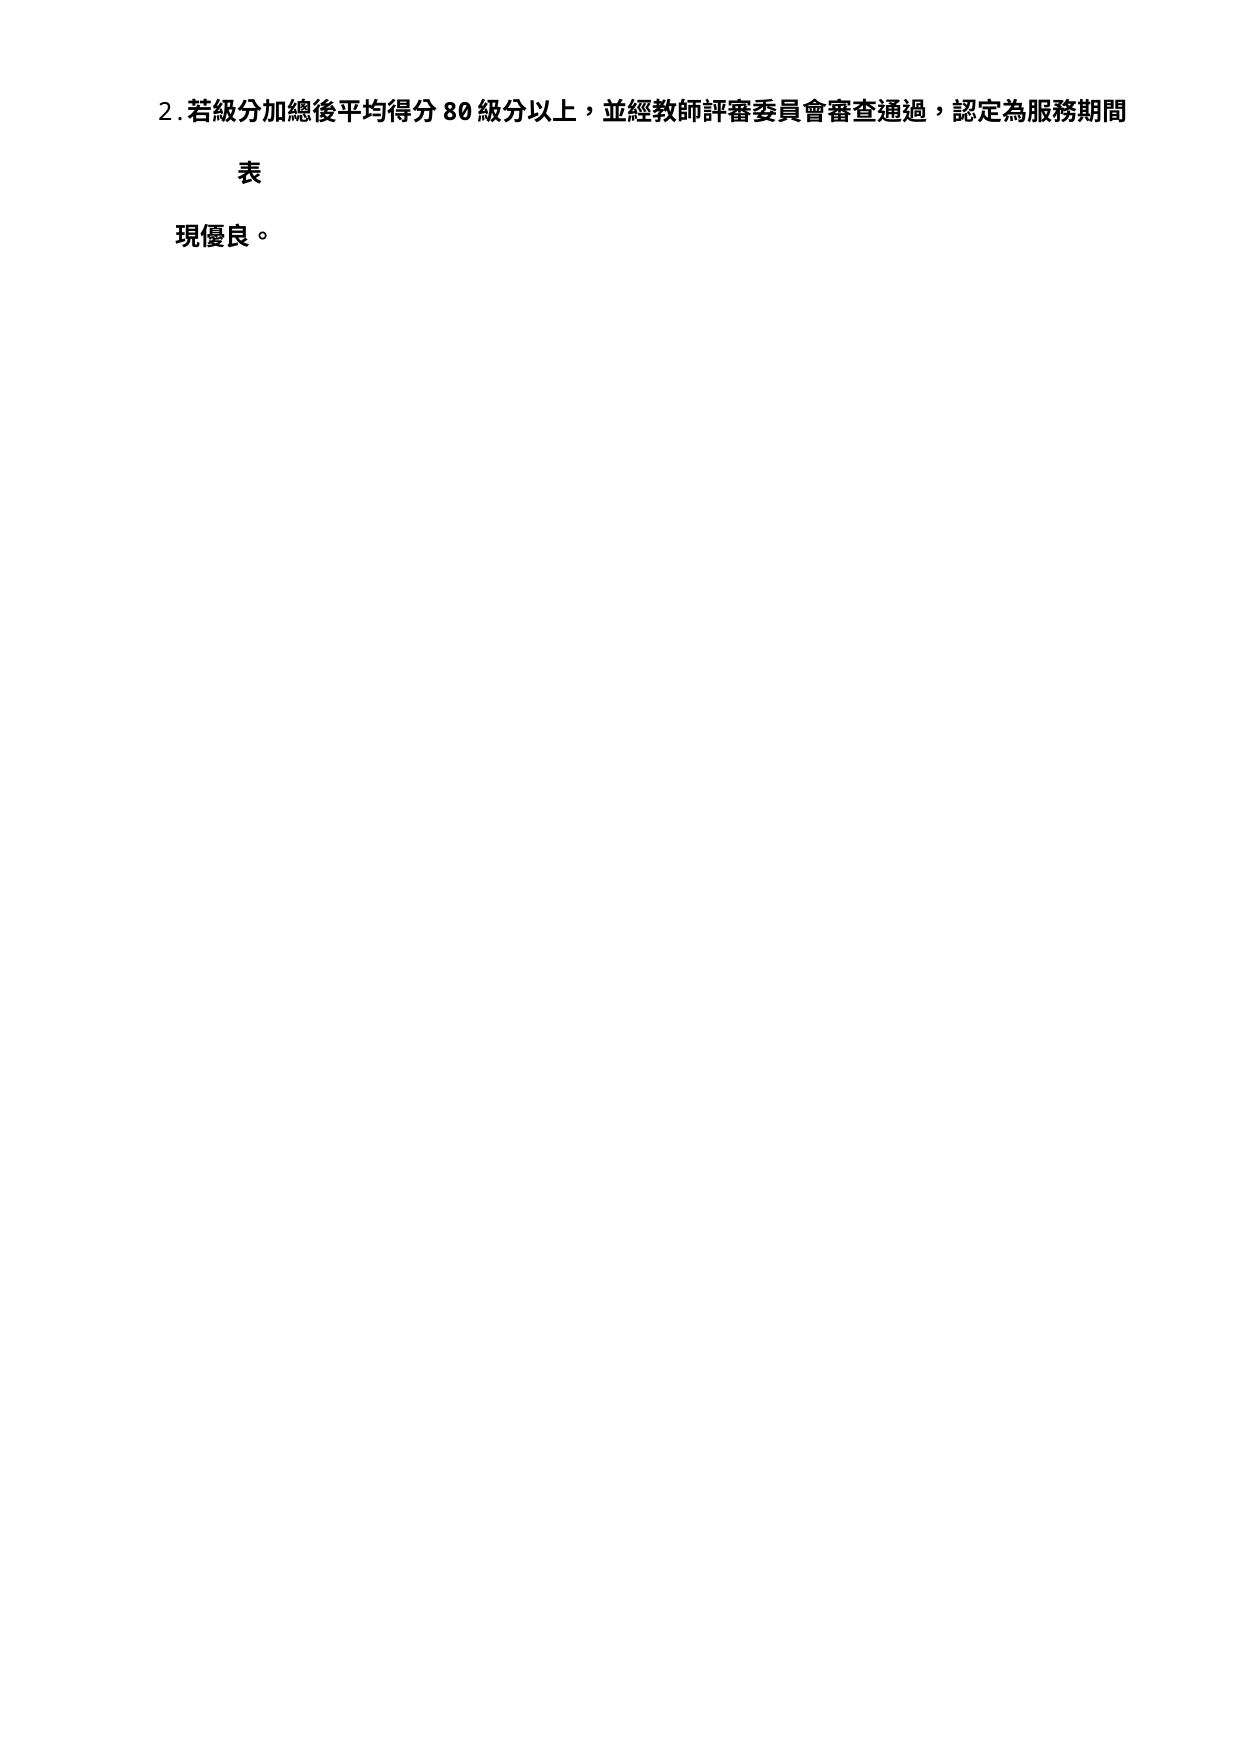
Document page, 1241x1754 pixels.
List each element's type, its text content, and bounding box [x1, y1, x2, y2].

text 現優良。 [175, 192, 1137, 255]
text 2.若級分加總後平均得分80級分以上，並經教師評審委員會審查通過，認定為服務期間表 [112, 67, 1137, 192]
